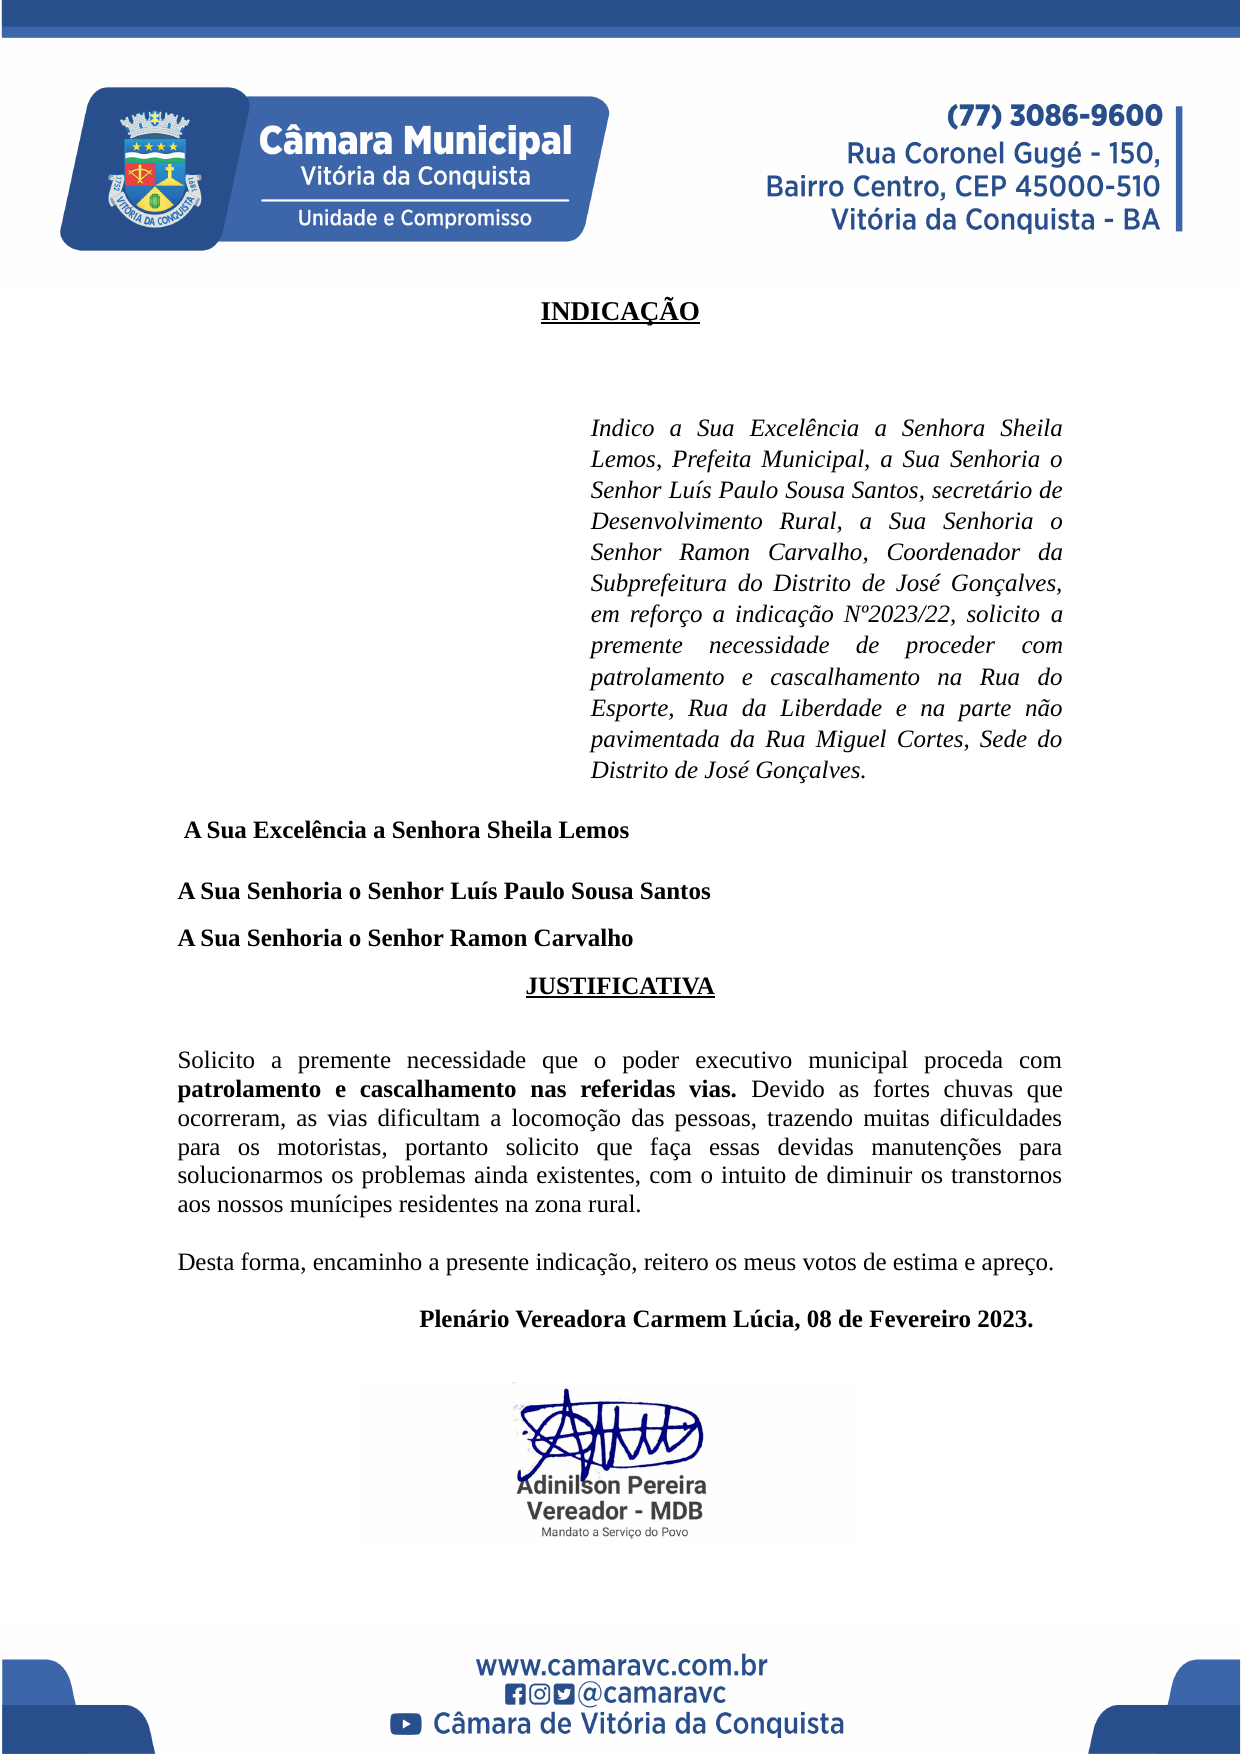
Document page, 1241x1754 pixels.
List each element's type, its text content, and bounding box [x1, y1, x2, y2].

text JUSTIFICATIVA [177, 971, 1063, 1000]
picture [1, 0, 1240, 288]
picture [360, 1382, 855, 1545]
text Desta forma, encaminho a presente indicação, reitero os meus votos de estima e apreço. [177, 1247, 1063, 1275]
text Plenário Vereadora Carmem Lúcia, 08 de Fevereiro 2023. [177, 1304, 1063, 1333]
text A Sua Senhoria o Senhor Luís Paulo Sousa Santos [177, 876, 1063, 904]
text Solicito a premente necessidade que o poder executivo municipal proceda com patrolamento e cascalhamento nas referidas vias. Devido as fortes chuvas que ocorreram, as vias dificultam a locomoção das pessoas, trazendo muitas dificuldades para os motoristas, portanto solicito que faça essas devidas manutenções para solucionarmos os problemas ainda existentes, com o intuito de diminuir os transtornos aos nossos munícipes residentes na zona rural. [177, 1045, 1063, 1218]
picture [2, 1624, 1241, 1754]
text INDICAÇÃO [177, 295, 1063, 326]
text Indico a Sua Excelência a Senhora Sheila Lemos, Prefeita Municipal, a Sua Senhoria o Senhor Luís Paulo Sousa Santos, secretário de Desenvolvimento Rural, a Sua Senhoria o Senhor Ramon Carvalho, Coordenador da Subprefeitura do Distrito de José Gonçalves, em reforço a indicação Nº2023/22, solicito a premente necessidade de proceder com patrolamento e cascalhamento na Rua do Esporte, Rua da Liberdade e na parte não pavimentada da Rua Miguel Cortes, Sede do Distrito de José Gonçalves. [591, 413, 1063, 783]
text A Sua Excelência a Senhora Sheila Lemos [177, 815, 1063, 844]
text A Sua Senhoria o Senhor Ramon Carvalho [177, 923, 1063, 952]
